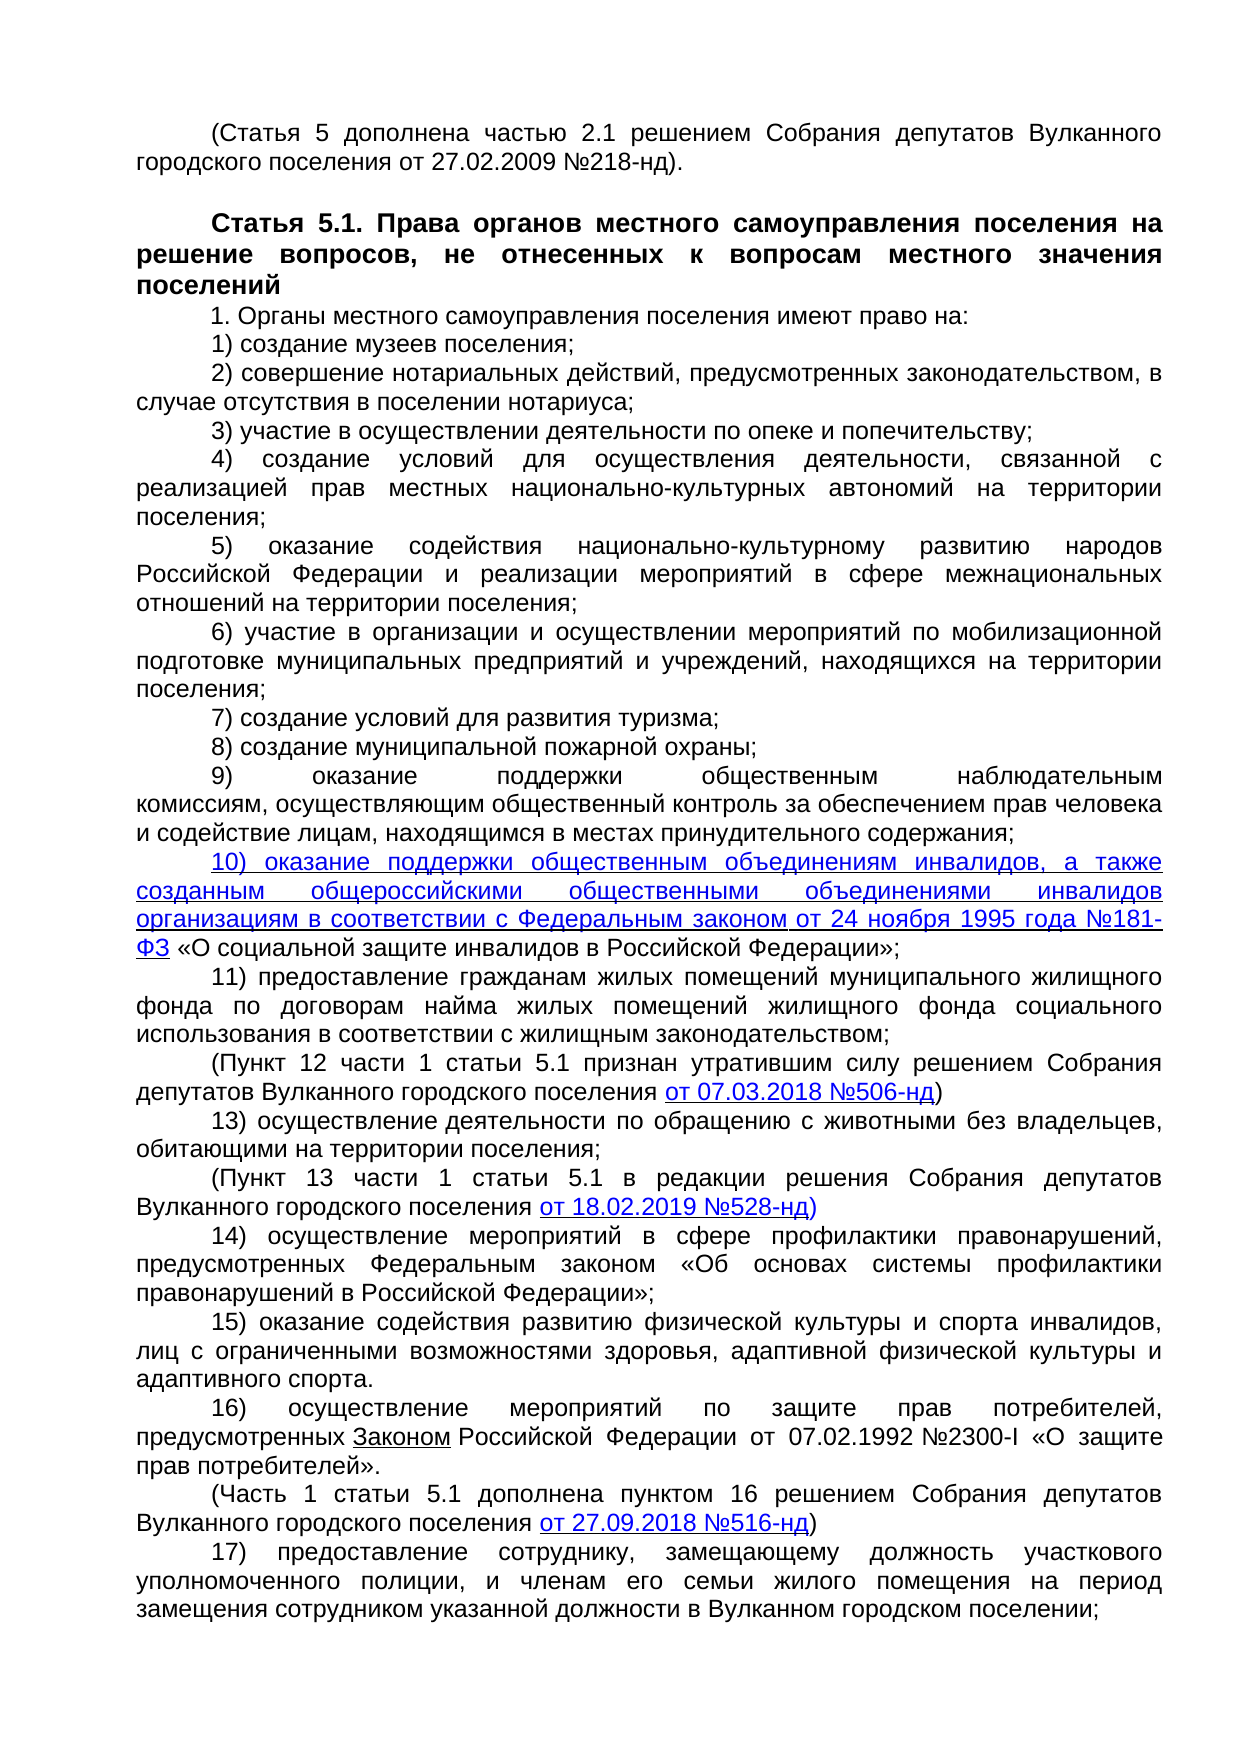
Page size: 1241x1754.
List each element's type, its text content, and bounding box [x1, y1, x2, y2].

text 7) создание условий для развития туризма; [136, 703, 1163, 732]
text 9) оказание поддержки общественным наблюдательным комиссиям, осуществляющим общественный контроль за обеспечением прав человека и содействие лицам, находящимся в местах принудительного содержания; [136, 761, 1163, 847]
text 6) участие в организации и осуществлении мероприятий по мобилизационной подготовке муниципальных предприятий и учреждений, находящихся на территории поселения; [136, 617, 1163, 703]
text 14) осуществление мероприятий в сфере профилактики правонарушений, предусмотренных Федеральным законом «Об основах системы профилактики правонарушений в Российской Федерации»; [136, 1221, 1163, 1307]
text (Часть 1 статьи 5.1 дополнена пунктом 16 решением Собрания депутатов Вулканного городского поселения от 27.09.2018 №516-нд) [136, 1479, 1163, 1537]
text 8) создание муниципальной пожарной охраны; [136, 732, 1163, 761]
text (Статья 5 дополнена частью 2.1 решением Собрания депутатов Вулканного городского поселения от 27.02.2009 №218-нд). [136, 118, 1163, 176]
text (Пункт 12 части 1 статьи 5.1 признан утратившим силу решением Собрания депутатов Вулканного городского поселения от 07.03.2018 №506-нд) [136, 1048, 1163, 1106]
text организациям в соответствии с Федеральным законом от 24 ноября 1995 года №181- [136, 902, 1163, 929]
text 15) оказание содействия развитию физической культуры и спорта инвалидов, лиц с ограниченными возможностями здоровья, адаптивной физической культуры и адаптивного спорта. [136, 1307, 1163, 1393]
text 3) участие в осуществлении деятельности по опеке и попечительству; [136, 416, 1163, 444]
text (Пункт 13 части 1 статьи 5.1 в редакции решения Собрания депутатов Вулканного городского поселения от 18.02.2019 №528-нд) [136, 1163, 1163, 1221]
text 16) осуществление мероприятий по защите прав потребителей, предусмотренных Законом Российской Федерации от 07.02.1992 №2300-I «О защите прав потребителей». [136, 1393, 1163, 1479]
text 13) осуществление деятельности по обращению с животными без владельцев, обитающими на территории поселения; [136, 1106, 1163, 1163]
text ФЗ «О социальной защите инвалидов в Российской Федерации»; [136, 930, 1163, 962]
text 11) предоставление гражданам жилых помещений муниципального жилищного фонда по договорам найма жилых помещений жилищного фонда социального использования в соответствии с жилищным законодательством; [136, 962, 1163, 1048]
text 10) оказание поддержки общественным объединениям инвалидов, а также созданным общероссийскими общественными объединениями инвалидов [136, 847, 1163, 901]
text 17) предоставление сотруднику, замещающему должность участкового уполномоченного полиции, и членам его семьи жилого помещения на период замещения сотрудником указанной должности в Вулканном городском поселении; [136, 1537, 1163, 1623]
text 4) создание условий для осуществления деятельности, связанной с реализацией прав местных национально-культурных автономий на территории поселения; [136, 444, 1163, 531]
text 2) совершение нотариальных действий, предусмотренных законодательством, в случае отсутствия в поселении нотариуса; [136, 358, 1163, 416]
text Статья 5.1. Права органов местного самоуправления поселения на решение вопросов, не отнесенных к вопросам местного значения поселений [136, 207, 1163, 301]
text 5) оказание содействия национально-культурному развитию народов Российской Федерации и реализации мероприятий в сфере межнациональных отношений на территории поселения; [136, 531, 1163, 617]
text 1. Органы местного самоуправления поселения имеют право на: [136, 301, 1163, 329]
text 1) создание музеев поселения; [136, 329, 1163, 358]
